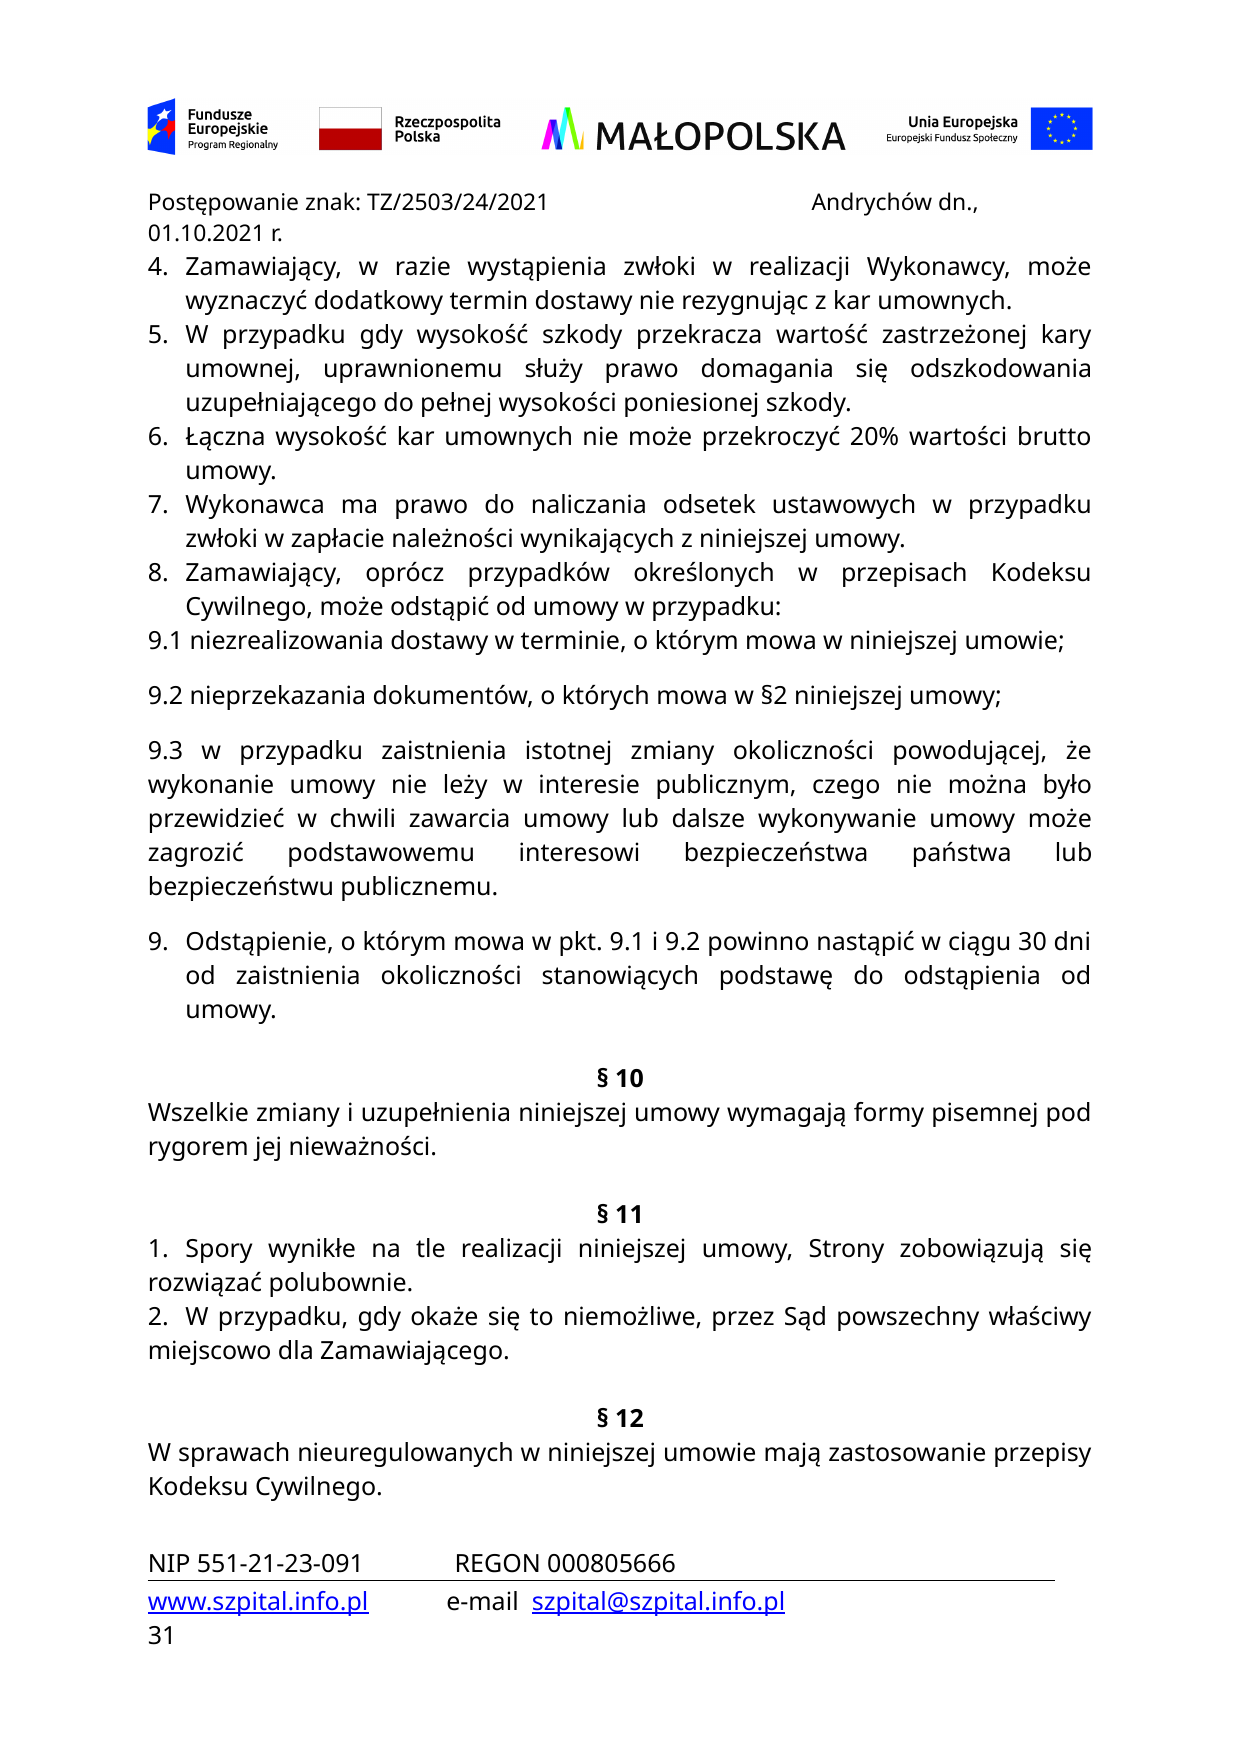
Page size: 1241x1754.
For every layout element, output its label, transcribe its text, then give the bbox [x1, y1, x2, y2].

list W przypadku, gdy okaże się to niemożliwe, przez Sąd powszechny właściwy miejscowo dla Zamawiającego. [148, 1299, 1093, 1367]
list W przypadku gdy wysokość szkody przekracza wartość zastrzeżonej kary umownej, uprawnionemu służy prawo domagania się odszkodowania uzupełniającego do pełnej wysokości poniesionej szkody. [148, 316, 1093, 419]
list 9.2 nieprzekazania dokumentów, o których mowa w §2 niniejszej umowy; [148, 678, 1093, 712]
list Spory wynikłe na tle realizacji niniejszej umowy, Strony zobowiązują się rozwiązać polubownie. [148, 1231, 1093, 1299]
list Łączna wysokość kar umownych nie może przekroczyć 20% wartości brutto umowy. [148, 419, 1093, 487]
text W sprawach nieuregulowanych w niniejszej umowie mają zastosowanie przepisy Kodeksu Cywilnego. [148, 1435, 1093, 1503]
text § 10 [148, 1060, 1093, 1094]
list Zamawiający, oprócz przypadków określonych w przepisach Kodeksu Cywilnego, może odstąpić od umowy w przypadku: [148, 555, 1093, 623]
list Wykonawca ma prawo do naliczania odsetek ustawowych w przypadku zwłoki w zapłacie należności wynikających z niniejszej umowy. [148, 487, 1093, 555]
list Zamawiający, w razie wystąpienia zwłoki w realizacji Wykonawcy, może wyznaczyć dodatkowy termin dostawy nie rezygnując z kar umownych. [148, 248, 1093, 316]
text § 11 [148, 1196, 1093, 1231]
text § 12 [148, 1401, 1093, 1435]
text Wszelkie zmiany i uzupełnienia niniejszej umowy wymagają formy pisemnej pod rygorem jej nieważności. [148, 1094, 1093, 1162]
list 9.3 w przypadku zaistnienia istotnej zmiany okoliczności powodującej, że wykonanie umowy nie leży w interesie publicznym, czego nie można było przewidzieć w chwili zawarcia umowy lub dalsze wykonywanie umowy może zagrozić podstawowemu interesowi bezpieczeństwa państwa lub bezpieczeństwu publicznemu. [148, 733, 1093, 903]
list Odstąpienie, o którym mowa w pkt. 9.1 i 9.2 powinno nastąpić w ciągu 30 dni od zaistnienia okoliczności stanowiących podstawę do odstąpienia od umowy. [148, 924, 1093, 1026]
list 9.1 niezrealizowania dostawy w terminie, o którym mowa w niniejszej umowie; [148, 623, 1093, 657]
